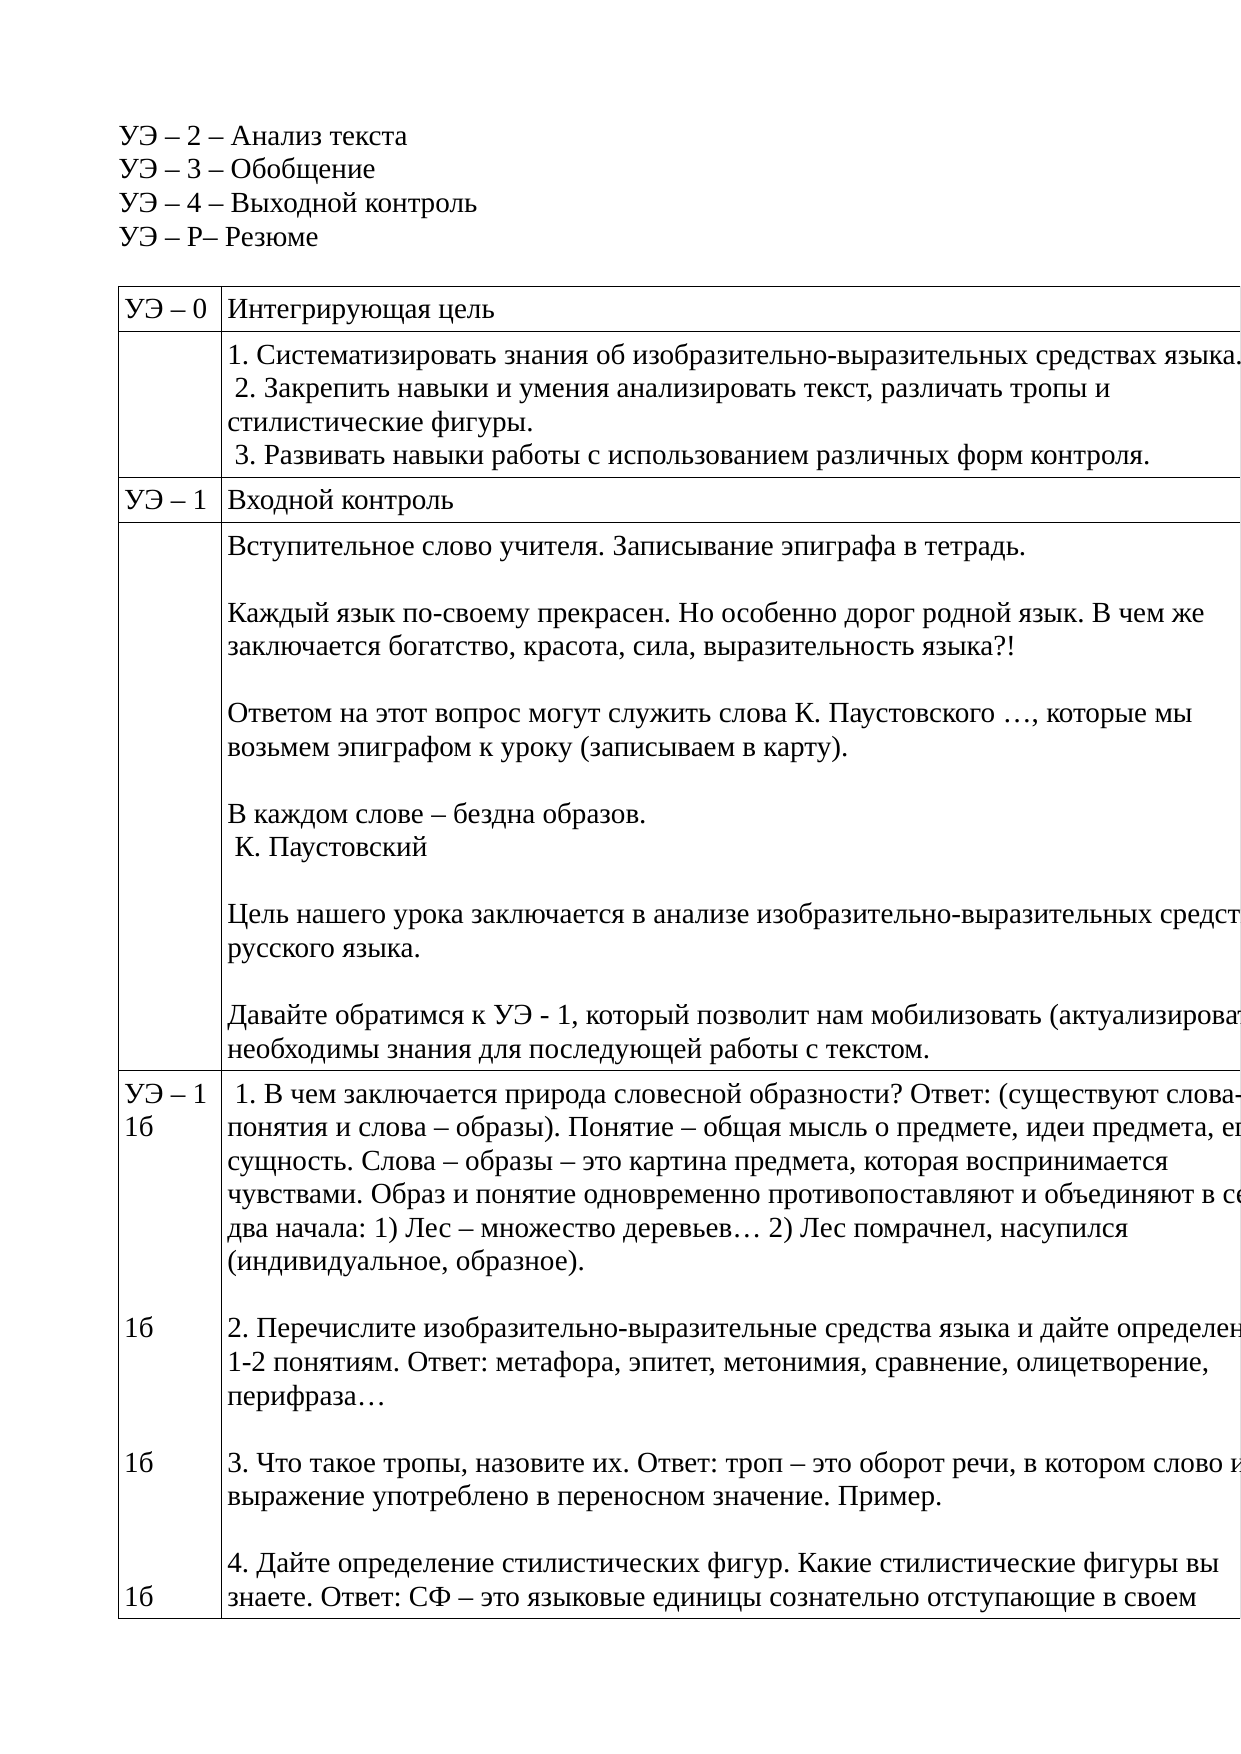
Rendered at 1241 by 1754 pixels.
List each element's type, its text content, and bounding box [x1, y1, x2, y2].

text УЭ – 2 – Анализ текста [118, 118, 1122, 152]
text УЭ – 3 – Обобщение [118, 152, 1122, 185]
table_cell УЭ – 1 [119, 478, 221, 522]
table_cell Входной контроль [222, 478, 1240, 522]
table_header УЭ – 0 [119, 287, 221, 331]
table_cell 1. Систематизировать знания об изобразительно-выразительных средствах языка. 2. Закрепить навыки и умения анализировать текст, различать тропы и стилистические фигуры. 3. Развивать навыки работы с использованием различных форм контроля. [222, 332, 1240, 477]
table_cell [119, 332, 221, 477]
text УЭ – 4 – Выходной контроль [118, 185, 1122, 219]
table_cell УЭ – 1 1б 1б 1б 1б [119, 1071, 221, 1618]
table_cell 1. В чем заключается природа словесной образности? Ответ: (существуют слова-понятия и слова – образы). Понятие – общая мысль о предмете, идеи предмета, его сущность. Слова – образы – это картина предмета, которая воспринимается чувствами. Образ и понятие одновременно противопоставляют и объединяют в себе два начала: 1) Лес – множество деревьев… 2) Лес помрачнел, насупился (индивидуальное, образное). 2. Перечислите изобразительно-выразительные средства языка и дайте определение 1-2 понятиям. Ответ: метафора, эпитет, метонимия, сравнение, олицетворение, перифраза… 3. Что такое тропы, назовите их. Ответ: троп – это оборот речи, в котором слово или выражение употреблено в переносном значение. Пример. 4. Дайте определение стилистических фигур. Какие стилистические фигуры вы знаете. Ответ: СФ – это языковые единицы сознательно отступающие в своем построении от различных норм литературного языка с целью воздействия. Пример: анафора, эпифора, параллелизм, градация и т.д. Задание. Какие тропы и стилистические фигуры используются в следующих примерах, кратко обоснуйте. Мы все глядим в Наполеоны (Пушкин) – антономасия. Зима мягко и сыро лежала на крышах. (К. Паустовский) – метафора Эй, борода! А как проехать отсюда к Плюшкину? (Н.Гоголь) – метонимия Он громко рыдающе засмеялся - оксюморон Как обходительна! Добра! Мила! Проста! – парцелляция [222, 1071, 1240, 1618]
table_cell Вступительное слово учителя. Записывание эпиграфа в тетрадь. Каждый язык по-своему прекрасен. Но особенно дорог родной язык. В чем же заключается богатство, красота, сила, выразительность языка?! Ответом на этот вопрос могут служить слова К. Паустовского …, которые мы возьмем эпиграфом к уроку (записываем в карту). В каждом слове – бездна образов. К. Паустовский Цель нашего урока заключается в анализе изобразительно-выразительных средств русского языка. Давайте обратимся к УЭ - 1, который позволит нам мобилизовать (актуализировать) необходимы знания для последующей работы с текстом. [222, 523, 1240, 1070]
table_header Интегрирующая цель [222, 287, 1240, 331]
text УЭ – Р– Резюме [118, 219, 1122, 252]
table_cell [119, 523, 221, 1070]
